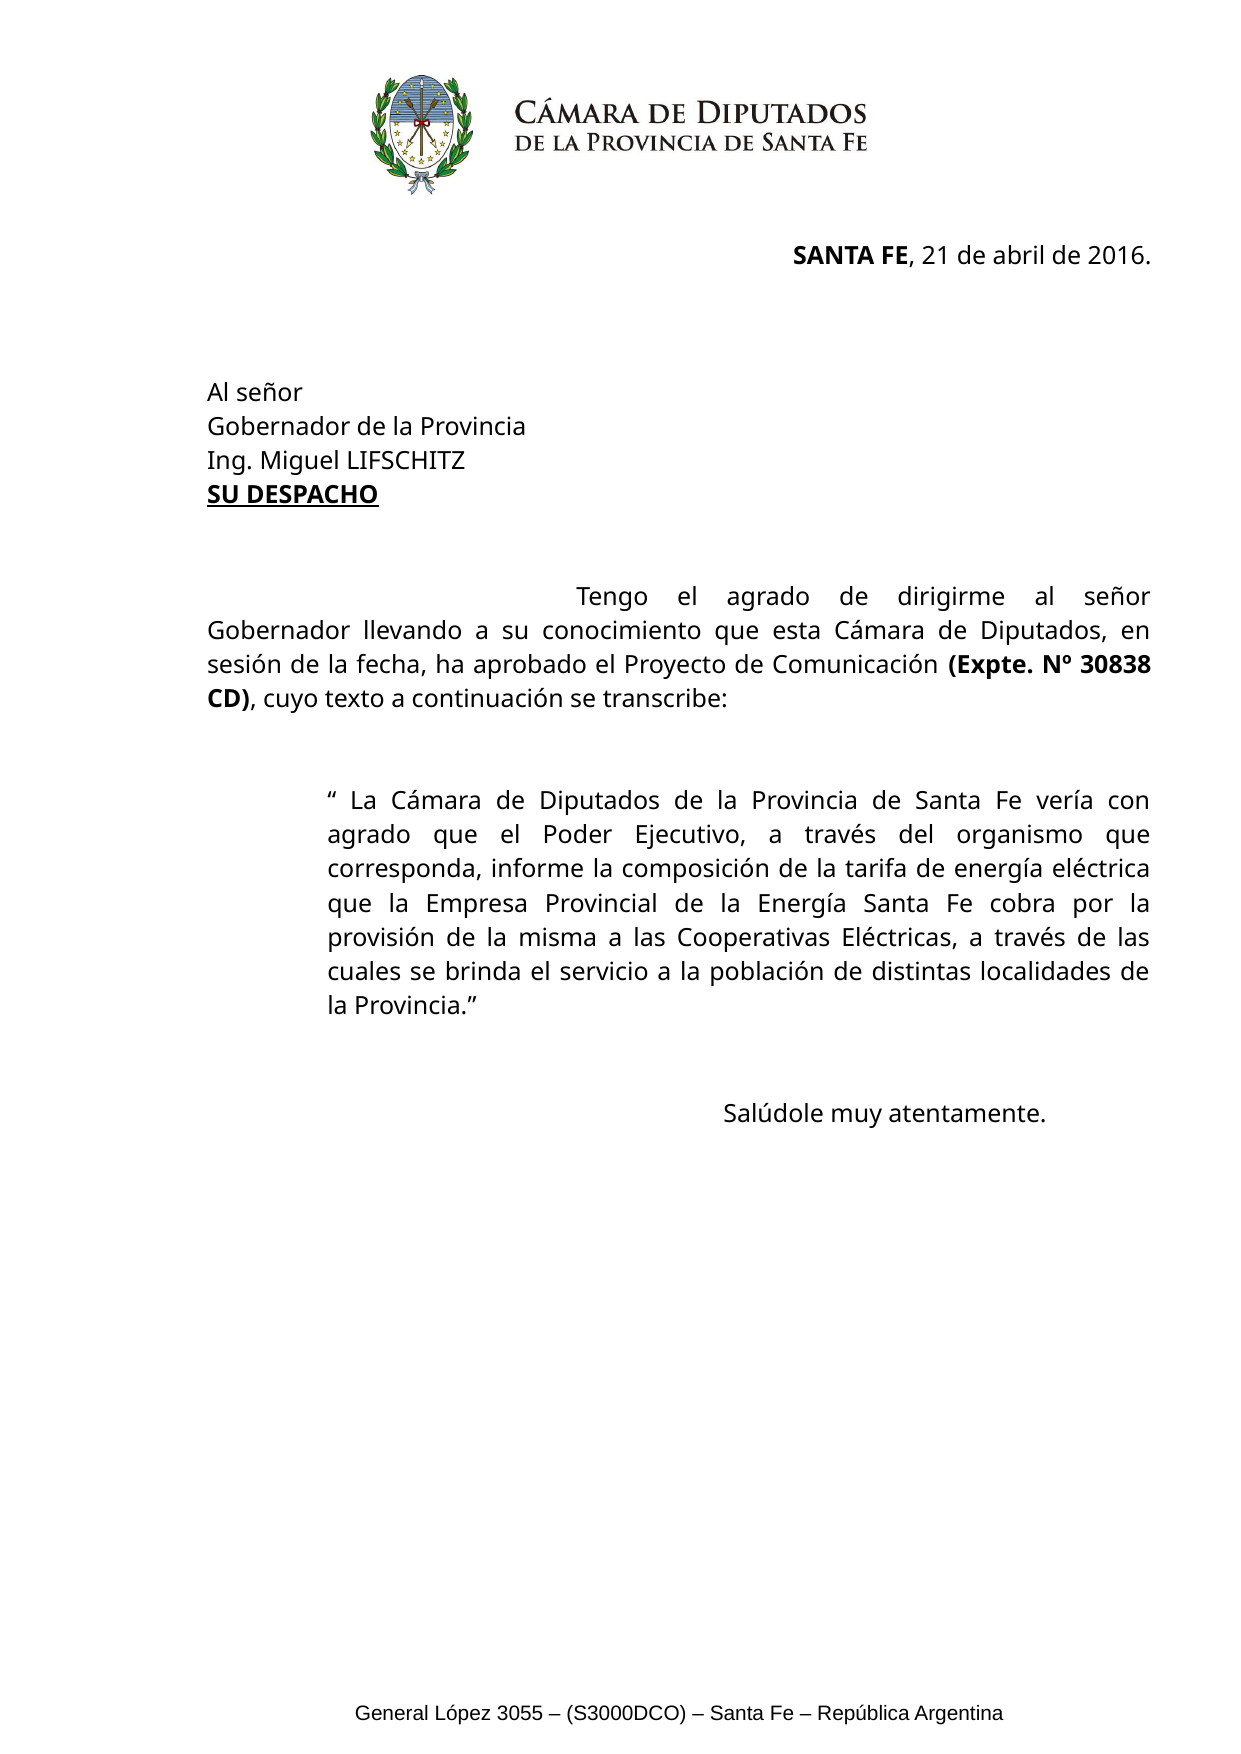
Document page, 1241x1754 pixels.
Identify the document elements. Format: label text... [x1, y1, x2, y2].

text “ La Cámara de Diputados de la Provincia de Santa Fe vería con agrado que el Poder Ejecutivo, a través del organismo que corresponda, informe la composición de la tarifa de energía eléctrica que la Empresa Provincial de la Energía Santa Fe cobra por la provisión de la misma a las Cooperativas Eléctricas, a través de las cuales se brinda el servicio a la población de distintas localidades de la Provincia.” [327, 783, 1152, 1021]
text Salúdole muy atentamente. [649, 1096, 1152, 1129]
text Tengo el agrado de dirigirme al señor Gobernador llevando a su conocimiento que esta Cámara de Diputados, en sesión de la fecha, ha aprobado el Proyecto de Comunicación (Expte. Nº 30838 CD), cuyo texto a continuación se transcribe: [207, 579, 1152, 715]
text Al señor [207, 374, 1152, 408]
text Ing. Miguel LIFSCHITZ [207, 442, 1152, 476]
text SU DESPACHO [207, 476, 1152, 511]
picture [370, 75, 867, 199]
text SANTA FE, 21 de abril de 2016. [207, 238, 1152, 272]
text Gobernador de la Provincia [207, 408, 1152, 442]
